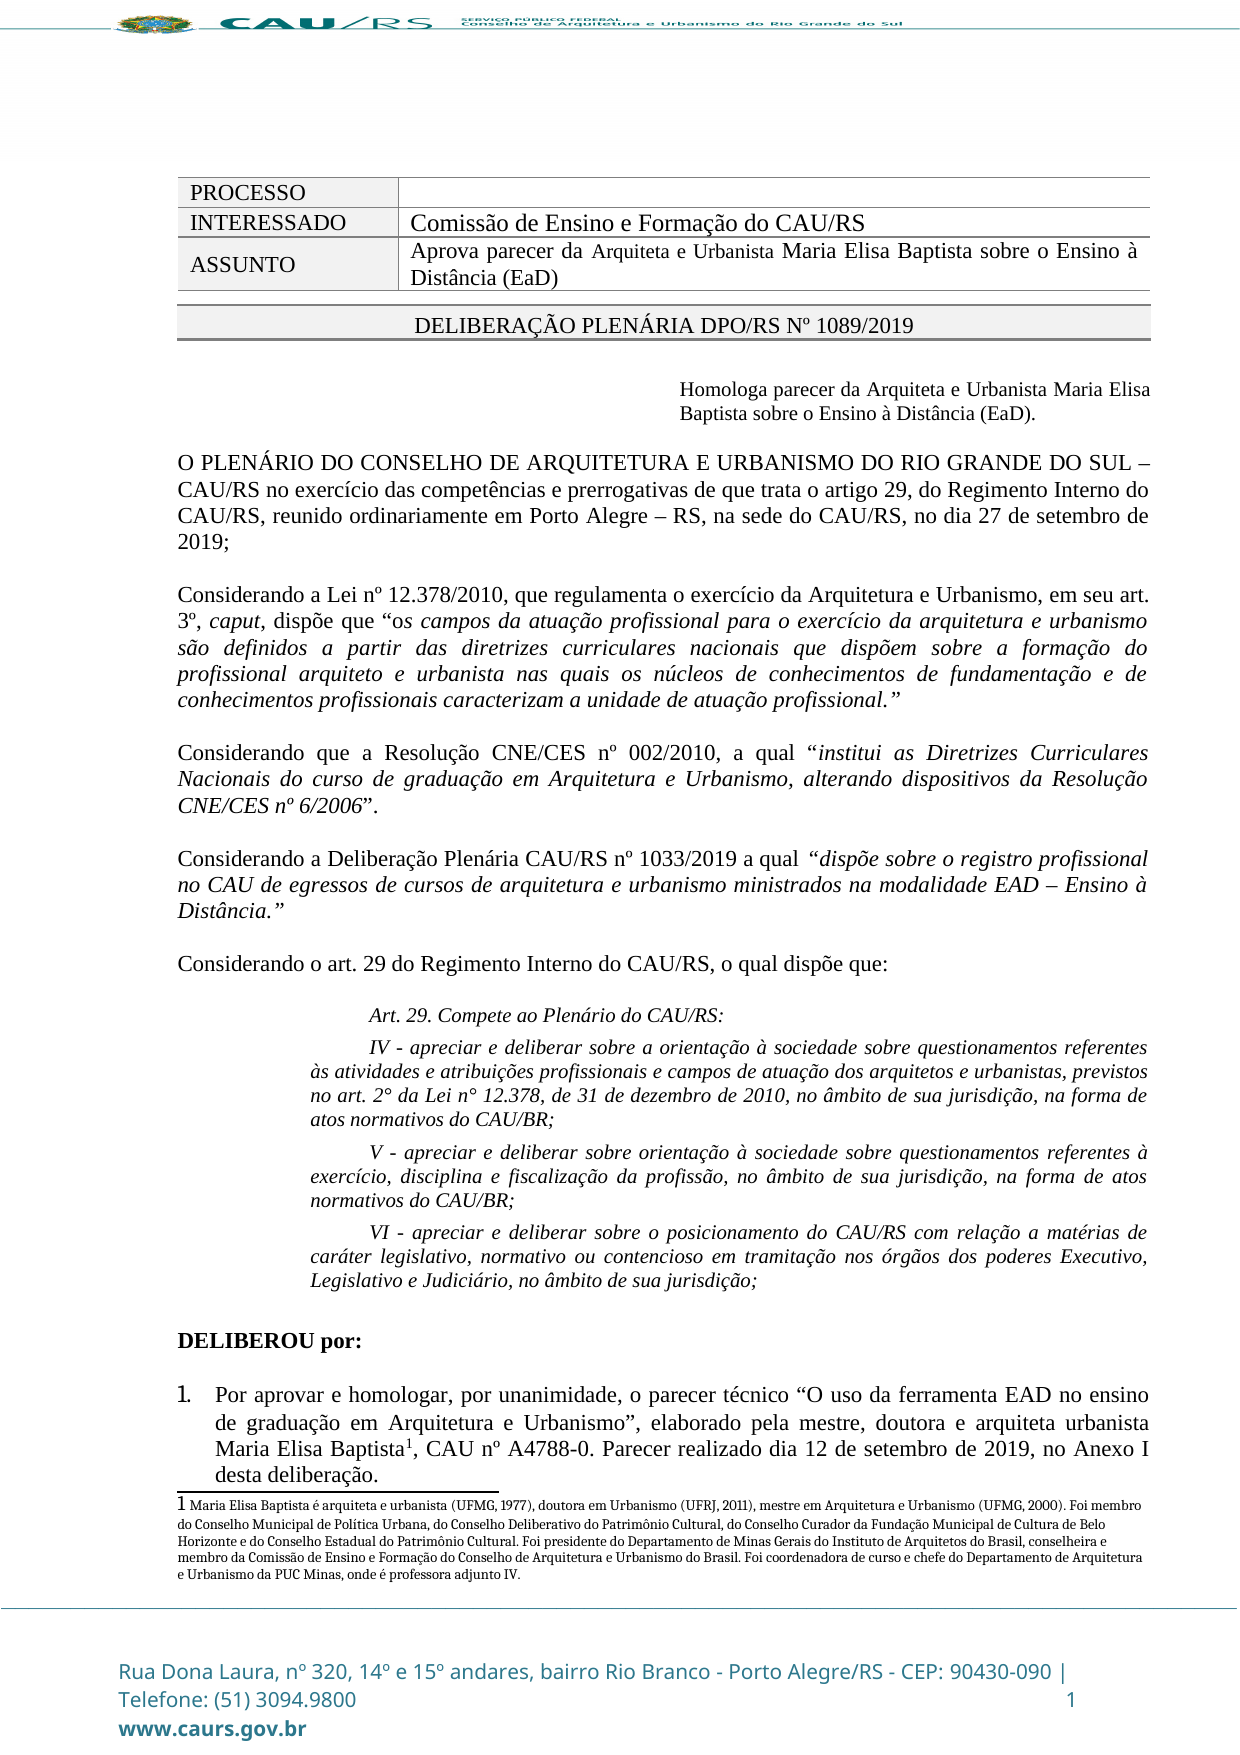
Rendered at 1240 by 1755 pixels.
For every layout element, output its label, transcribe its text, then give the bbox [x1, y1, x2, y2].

text Art. 29. Compete ao Plenário do CAU/RS: [310, 1003, 1151, 1027]
text DELIBEROU por: [177, 1327, 1151, 1353]
list Por aprovar e homologar, por unanimidade, o parecer técnico “O uso da ferramenta EAD no ensino de graduação em Arquitetura e Urbanismo”, elaborado pela mestre, doutora e arquiteta urbanista Maria Elisa Baptista, CAU nº A4788-0. Parecer realizado dia 12 de setembro de 2019, no Anexo I desta deliberação. [177, 1380, 1151, 1488]
text Considerando que a Resolução CNE/CES nº 002/2010, a qual “institui as Diretrizes Curriculares Nacionais do curso de graduação em Arquitetura e Urbanismo, alterando dispositivos da Resolução CNE/CES nº 6/2006”. [177, 739, 1151, 818]
text Considerando a Lei nº 12.378/2010, que regulamenta o exercício da Arquitetura e Urbanismo, em seu art. 3º, caput, dispõe que “os campos da atuação profissional para o exercício da arquitetura e urbanismo são definidos a partir das diretrizes curriculares nacionais que dispõem sobre a formação do profissional arquiteto e urbanista nas quais os núcleos de conhecimentos de fundamentação e de conhecimentos profissionais caracterizam a unidade de atuação profissional.” [177, 581, 1151, 713]
text O PLENÁRIO DO CONSELHO DE ARQUITETURA E URBANISMO DO RIO GRANDE DO SUL – CAU/RS no exercício das competências e prerrogativas de que trata o artigo 29, do Regimento Interno do CAU/RS, reunido ordinariamente em Porto Alegre – RS, na sede do CAU/RS, no dia 27 de setembro de 2019; [177, 449, 1151, 555]
table_header PROCESSO [178, 178, 398, 207]
table_cell Aprova parecer da Arquiteta e Urbanista Maria Elisa Baptista sobre o Ensino à Distância (EaD) [399, 238, 1150, 290]
text Considerando o art. 29 do Regimento Interno do CAU/RS, o qual dispõe que: [177, 950, 1151, 976]
table_cell INTERESSADO [178, 208, 398, 236]
table_cell Comissão de Ensino e Formação do CAU/RS [399, 208, 1150, 236]
text IV - apreciar e deliberar sobre a orientação à sociedade sobre questionamentos referentes às atividades e atribuições profissionais e campos de atuação dos arquitetos e urbanistas, previstos no art. 2° da Lei n° 12.378, de 31 de dezembro de 2010, no âmbito de sua jurisdição, na forma de atos normativos do CAU/BR; [310, 1035, 1151, 1131]
text Homologa parecer da Arquiteta e Urbanista Maria Elisa Baptista sobre o Ensino à Distância (EaD). [679, 377, 1151, 425]
text Considerando a Deliberação Plenária CAU/RS nº 1033/2019 a qual “dispõe sobre o registro profissional no CAU de egressos de cursos de arquitetura e urbanismo ministrados na modalidade EAD – Ensino à Distância.” [177, 844, 1151, 924]
table_header [399, 178, 1150, 207]
text VI - apreciar e deliberar sobre o posicionamento do CAU/RS com relação a matérias de caráter legislativo, normativo ou contencioso em tramitação nos órgãos dos poderes Executivo, Legislativo e Judiciário, no âmbito de sua jurisdição; [310, 1220, 1151, 1292]
table_cell ASSUNTO [178, 238, 398, 290]
text DELIBERAÇÃO PLENÁRIA DPO/RS Nº 1089/2019 [177, 306, 1151, 338]
list Maria Elisa Baptista é arquiteta e urbanista (UFMG, 1977), doutora em Urbanismo (UFRJ, 2011), mestre em Arquitetura e Urbanismo (UFMG, 2000). Foi membro do Conselho Municipal de Política Urbana, do Conselho Deliberativo do Patrimônio Cultural, do Conselho Curador da Fundação Municipal de Cultura de Belo Horizonte e do Conselho Estadual do Patrimônio Cultural. Foi presidente do Departamento de Minas Gerais do Instituto de Arquitetos do Brasil, conselheira e membro da Comissão de Ensino e Formação do Conselho de Arquitetura e Urbanismo do Brasil. Foi coordenadora de curso e chefe do Departamento de Arquitetura e Urbanismo da PUC Minas, onde é professora adjunto IV. [177, 1492, 1151, 1583]
text V - apreciar e deliberar sobre orientação à sociedade sobre questionamentos referentes à exercício, disciplina e fiscalização da profissão, no âmbito de sua jurisdição, na forma de atos normativos do CAU/BR; [310, 1140, 1151, 1212]
